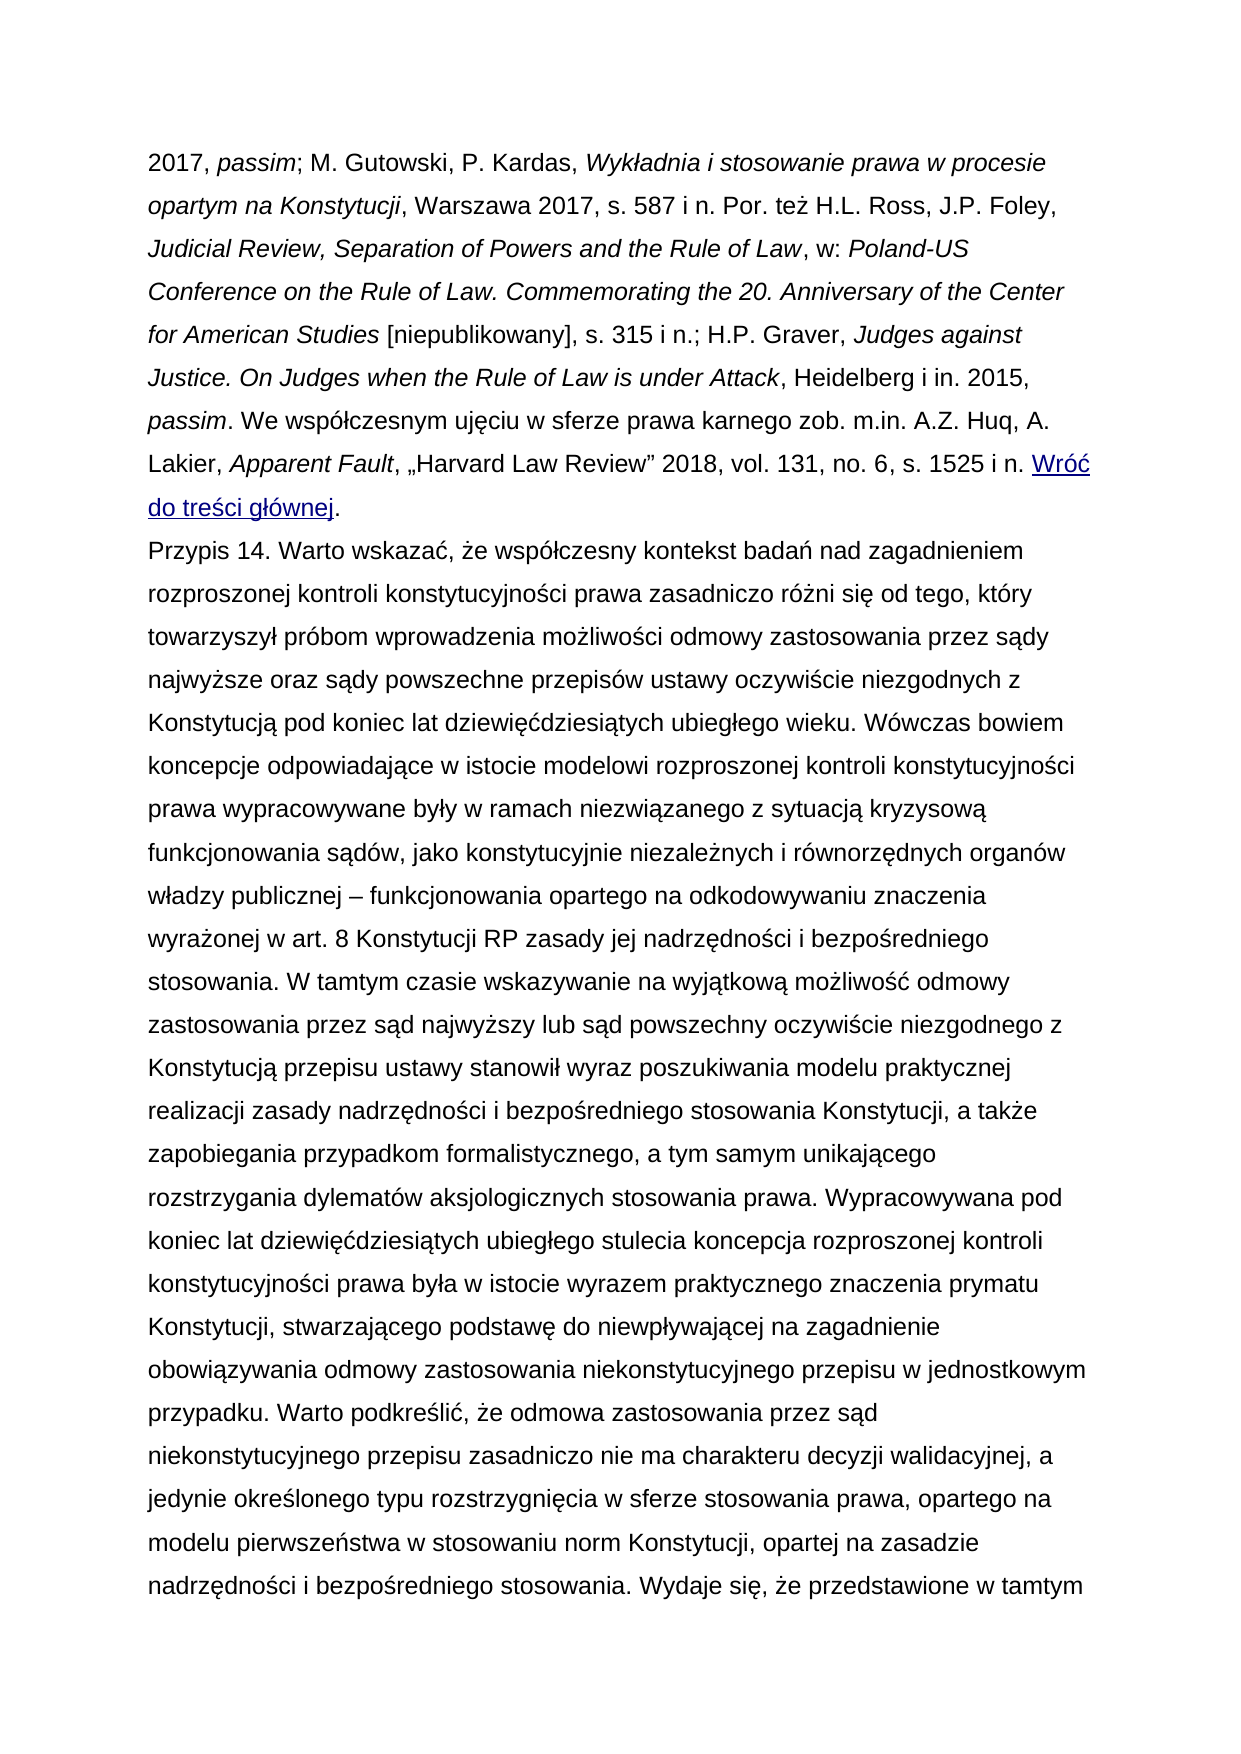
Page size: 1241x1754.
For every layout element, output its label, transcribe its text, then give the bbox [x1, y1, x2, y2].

text 2017, passim; M. Gutowski, P. Kardas, Wykładnia i stosowanie prawa w procesie opartym na Konstytucji, Warszawa 2017, s. 587 i n. Por. też H.L. Ross, J.P. Foley, Judicial Review, Separation of Powers and the Rule of Law, w: Poland-US Conference on the Rule of Law. Commemorating the 20. Anniversary of the Center for American Studies [niepublikowany], s. 315 i n.; H.P. Graver, Judges against Justice. On Judges when the Rule of Law is under Attack, Heidelberg i in. 2015, passim. We współczesnym ujęciu w sferze prawa karnego zob. m.in. A.Z. Huq, A. Lakier, Apparent Fault, „Harvard Law Review” 2018, vol. 131, no. 6, s. 1525 i n. Wróć do treści głównej. [148, 148, 1093, 521]
text Przypis 14. Warto wskazać, że współczesny kontekst badań nad zagadnieniem rozproszonej kontroli konstytucyjności prawa zasadniczo różni się od tego, który towarzyszył próbom wprowadzenia możliwości odmowy zastosowania przez sądy najwyższe oraz sądy powszechne przepisów ustawy oczywiście niezgodnych z Konstytucją pod koniec lat dziewięćdziesiątych ubiegłego wieku. Wówczas bowiem koncepcje odpowiadające w istocie modelowi rozproszonej kontroli konstytucyjności prawa wypracowywane były w ramach niezwiązanego z sytuacją kryzysową funkcjonowania sądów, jako konstytucyjnie niezależnych i równorzędnych organów władzy publicznej – funkcjonowania opartego na odkodowywaniu znaczenia wyrażonej w art. 8 Konstytucji RP zasady jej nadrzędności i bezpośredniego stosowania. W tamtym czasie wskazywanie na wyjątkową możliwość odmowy zastosowania przez sąd najwyższy lub sąd powszechny oczywiście niezgodnego z Konstytucją przepisu ustawy stanowił wyraz poszukiwania modelu praktycznej realizacji zasady nadrzędności i bezpośredniego stosowania Konstytucji, a także zapobiegania przypadkom formalistycznego, a tym samym unikającego rozstrzygania dylematów aksjologicznych stosowania prawa. Wypracowywana pod koniec lat dziewięćdziesiątych ubiegłego stulecia koncepcja rozproszonej kontroli konstytucyjności prawa była w istocie wyrazem praktycznego znaczenia prymatu Konstytucji, stwarzającego podstawę do niewpływającej na zagadnienie obowiązywania odmowy zastosowania niekonstytucyjnego przepisu w jednostkowym przypadku. Warto podkreślić, że odmowa zastosowania przez sąd niekonstytucyjnego przepisu zasadniczo nie ma charakteru decyzji walidacyjnej, a jedynie określonego typu rozstrzygnięcia w sferze stosowania prawa, opartego na modelu pierwszeństwa w stosowaniu norm Konstytucji, opartej na zasadzie nadrzędności i bezpośredniego stosowania. Wydaje się, że przedstawione w tamtym [148, 536, 1093, 1599]
